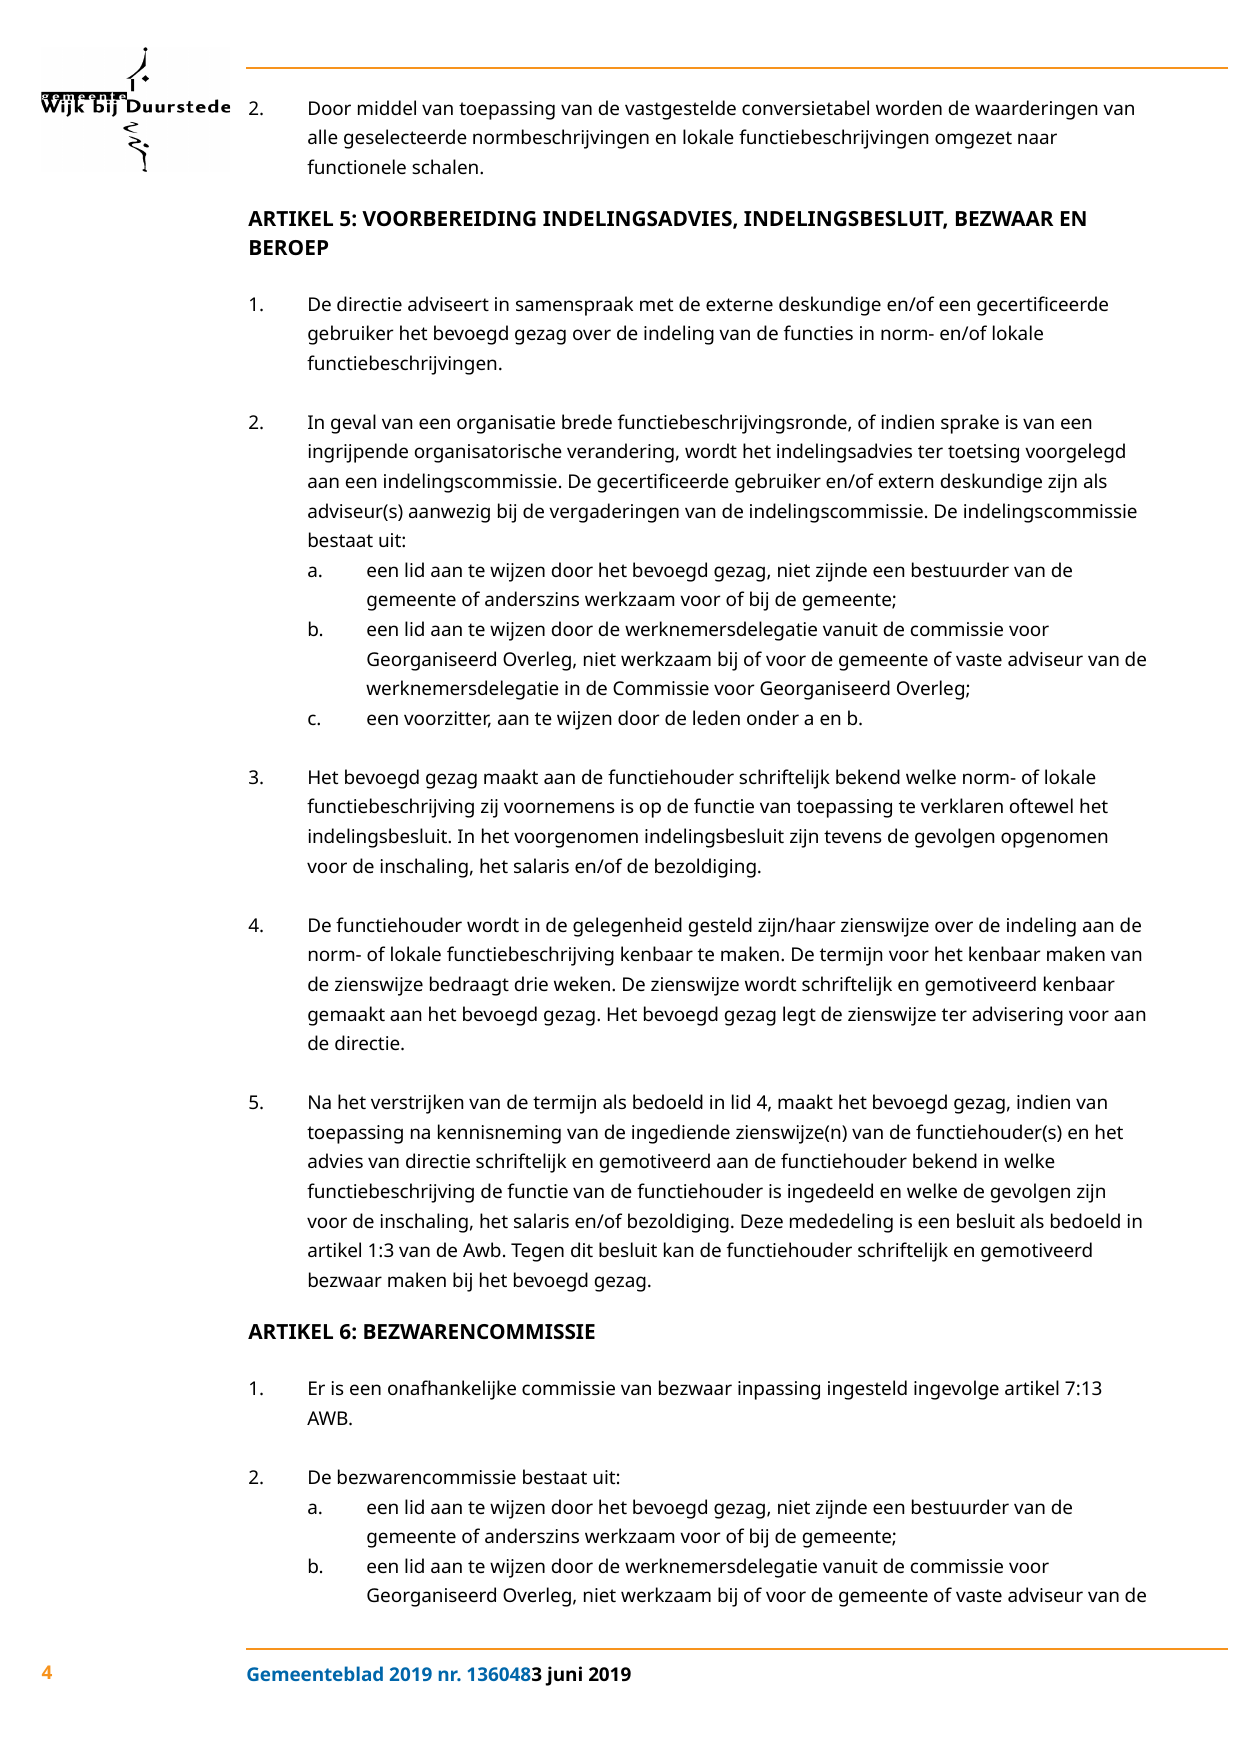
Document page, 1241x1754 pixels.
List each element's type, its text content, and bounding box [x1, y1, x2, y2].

list Door middel van toepassing van de vastgestelde conversietabel worden de waarderingen van alle geselecteerde normbeschrijvingen en lokale functiebeschrijvingen omgezet naar functionele schalen. [248, 95, 1152, 180]
list een lid aan te wijzen door het bevoegd gezag, niet zijnde een bestuurder van de gemeente of anderszins werkzaam voor of bij de gemeente; [307, 557, 1152, 612]
list Het bevoegd gezag maakt aan de functiehouder schriftelijk bekend welke norm- of lokale functiebeschrijving zij voornemens is op de functie van toepassing te verklaren oftewel het indelingsbesluit. In het voorgenomen indelingsbesluit zijn tevens de gevolgen opgenomen voor de inschaling, het salaris en/of de bezoldiging. [248, 764, 1152, 879]
picture [41, 47, 231, 172]
list een lid aan te wijzen door het bevoegd gezag, niet zijnde een bestuurder van de gemeente of anderszins werkzaam voor of bij de gemeente; [307, 1494, 1152, 1549]
list Na het verstrijken van de termijn als bedoeld in lid 4, maakt het bevoegd gezag, indien van toepassing na kennisneming van de ingediende zienswijze(n) van de functiehouder(s) en het advies van directie schriftelijk en gemotiveerd aan de functiehouder bekend in welke functiebeschrijving de functie van de functiehouder is ingedeeld en welke de gevolgen zijn voor de inschaling, het salaris en/of bezoldiging. Deze mededeling is een besluit als bedoeld in artikel 1:3 van de Awb. Tegen dit besluit kan de functiehouder schriftelijk en gemotiveerd bezwaar maken bij het bevoegd gezag. [248, 1089, 1152, 1293]
list De bezwarencommissie bestaat uit: [248, 1464, 1152, 1490]
list Er is een onafhankelijke commissie van bezwaar inpassing ingesteld ingevolge artikel 7:13 AWB. [248, 1376, 1152, 1431]
list De directie adviseert in samenspraak met de externe deskundige en/of een gecertificeerde gebruiker het bevoegd gezag over de indeling van de functies in norm- en/of lokale functiebeschrijvingen. [248, 291, 1152, 376]
text ARTIKEL 6: BEZWARENCOMMISSIE [248, 1317, 1152, 1346]
list een voorzitter, aan te wijzen door de leden onder a en b. [307, 705, 1152, 731]
list De functiehouder wordt in de gelegenheid gesteld zijn/haar zienswijze over de indeling aan de norm- of lokale functiebeschrijving kenbaar te maken. De termijn voor het kenbaar maken van de zienswijze bedraagt drie weken. De zienswijze wordt schriftelijk en gemotiveerd kenbaar gemaakt aan het bevoegd gezag. Het bevoegd gezag legt de zienswijze ter advisering voor aan de directie. [248, 912, 1152, 1056]
list een lid aan te wijzen door de werknemersdelegatie vanuit de commissie voor Georganiseerd Overleg, niet werkzaam bij of voor de gemeente of vaste adviseur van de werknemersdelegatie in de Commissie voor Georganiseerd Overleg; [307, 616, 1152, 701]
list een lid aan te wijzen door de werknemersdelegatie vanuit de commissie voor Georganiseerd Overleg, niet werkzaam bij of voor de gemeente of vaste adviseur van de [307, 1553, 1152, 1608]
list In geval van een organisatie brede functiebeschrijvingsronde, of indien sprake is van een ingrijpende organisatorische verandering, wordt het indelingsadvies ter toetsing voorgelegd aan een indelingscommissie. De gecertificeerde gebruiker en/of extern deskundige zijn als adviseur(s) aanwezig bij de vergaderingen van de indelingscommissie. De indelingscommissie bestaat uit: [248, 409, 1152, 553]
text ARTIKEL 5: VOORBEREIDING INDELINGSADVIES, INDELINGSBESLUIT, BEZWAAR EN BEROEP [248, 204, 1152, 261]
